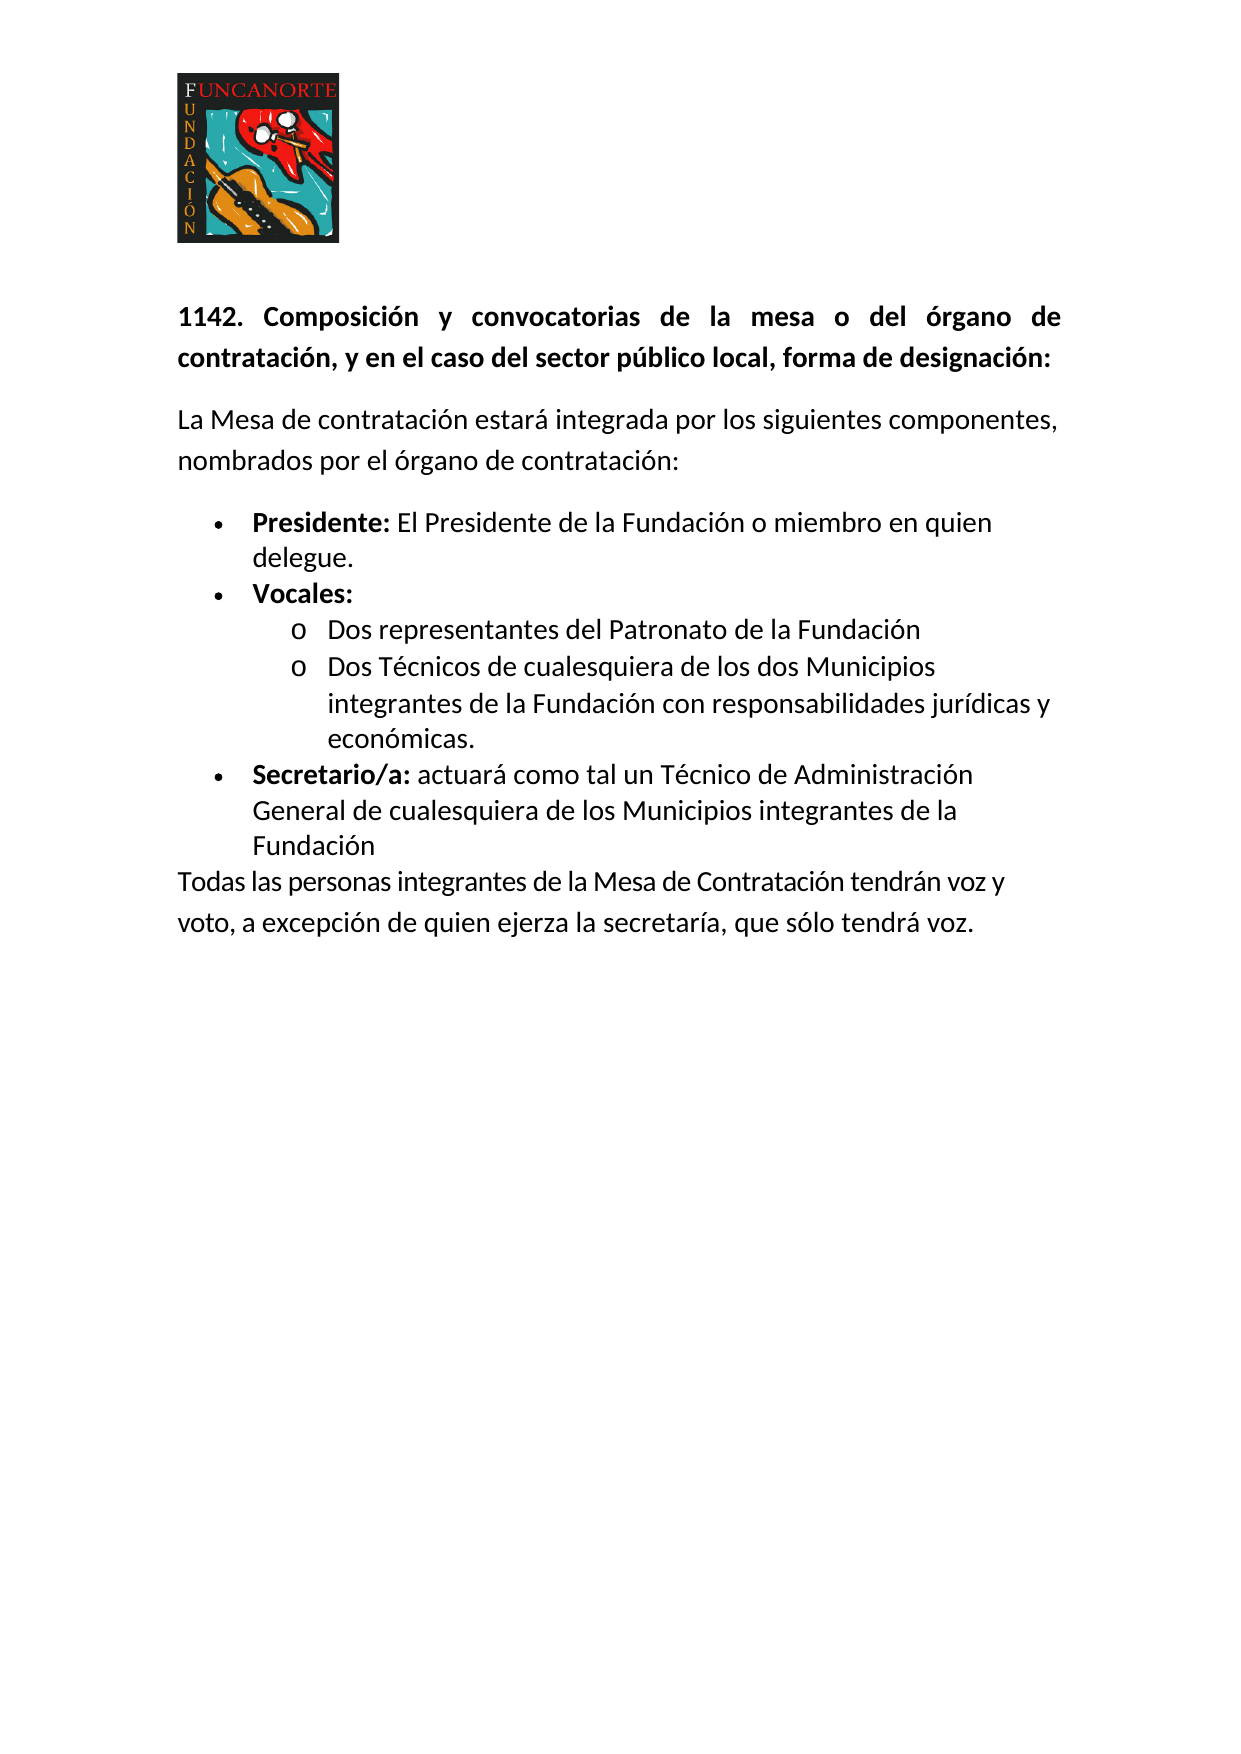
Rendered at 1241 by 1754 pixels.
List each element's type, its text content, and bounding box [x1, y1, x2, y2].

list Dos Técnicos de cualesquiera de los dos Municipios integrantes de la Fundación con responsabilidades jurídicas y económicas. [290, 648, 1063, 756]
text La Mesa de contratación estará integrada por los siguientes componentes, nombrados por el órgano de contratación: [177, 401, 1063, 478]
list Secretario/a: actuará como tal un Técnico de Administración General de cualesquiera de los Municipios integrantes de la Fundación [215, 756, 1063, 863]
text Todas las personas integrantes de la Mesa de Contratación tendrán voz y voto, a excepción de quien ejerza la secretaría, que sólo tendrá voz. [177, 863, 1063, 939]
list Presidente: El Presidente de la Fundación o miembro en quien delegue. [215, 504, 1063, 575]
list Vocales: [215, 575, 1063, 611]
text 1142. Composición y convocatorias de la mesa o del órgano de contratación, y en el caso del sector público local, forma de designación: [177, 298, 1063, 375]
list Dos representantes del Patronato de la Fundación [290, 611, 1063, 648]
